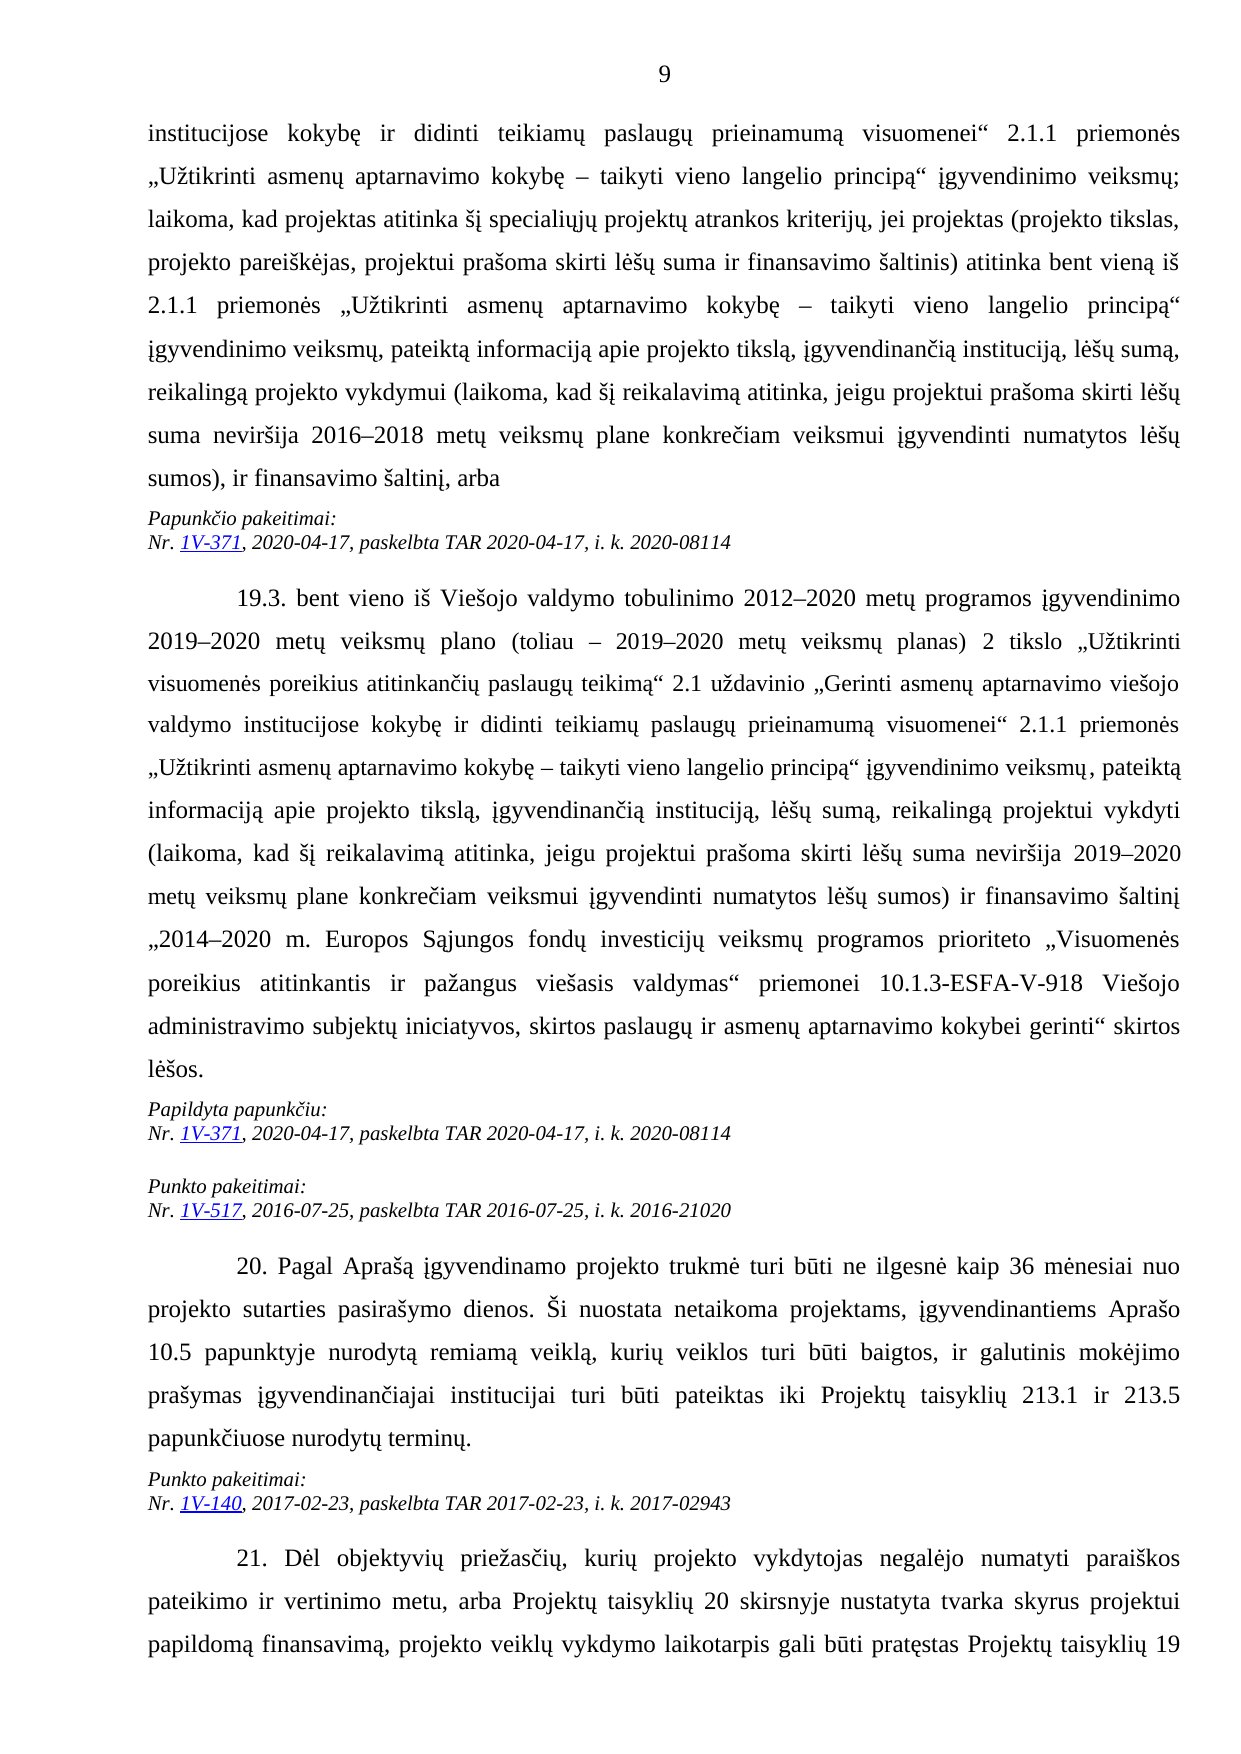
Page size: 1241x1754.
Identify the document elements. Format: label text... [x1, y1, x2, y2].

text 21. Dėl objektyvių priežasčių, kurių projekto vykdytojas negalėjo numatyti paraiškos pateikimo ir vertinimo metu, arba Projektų taisyklių 20 skirsnyje nustatyta tvarka skyrus projektui papildomą finansavimą, projekto veiklų vykdymo laikotarpis gali būti pratęstas Projektų taisyklių 19 [148, 1543, 1181, 1658]
text Papunkčio pakeitimai: [148, 506, 1181, 530]
text 19.3. bent vieno iš Viešojo valdymo tobulinimo 2012–2020 metų programos įgyvendinimo 2019–2020 metų veiksmų plano (toliau – 2019–2020 metų veiksmų planas) 2 tikslo „Užtikrinti visuomenės poreikius atitinkančių paslaugų teikimą“ 2.1 uždavinio „Gerinti asmenų aptarnavimo viešojo valdymo institucijose kokybę ir didinti teikiamų paslaugų prieinamumą visuomenei“ 2.1.1 priemonės „Užtikrinti asmenų aptarnavimo kokybę – taikyti vieno langelio principą“ įgyvendinimo veiksmų, pateiktą informaciją apie projekto tikslą, įgyvendinančią instituciją, lėšų sumą, reikalingą projektui vykdyti (laikoma, kad šį reikalavimą atitinka, jeigu projektui prašoma skirti lėšų suma neviršija 2019–2020 metų veiksmų plane konkrečiam veiksmui įgyvendinti numatytos lėšų sumos) ir finansavimo šaltinį „2014–2020 m. Europos Sąjungos fondų investicijų veiksmų programos prioriteto „Visuomenės poreikius atitinkantis ir pažangus viešasis valdymas“ priemonei 10.1.3-ESFA-V-918 Viešojo administravimo subjektų iniciatyvos, skirtos paslaugų ir asmenų aptarnavimo kokybei gerinti“ skirtos lėšos. [148, 583, 1181, 1083]
text Nr. 1V-371, 2020-04-17, paskelbta TAR 2020-04-17, i. k. 2020-08114 [148, 1121, 1181, 1145]
text Nr. 1V-517, 2016-07-25, paskelbta TAR 2016-07-25, i. k. 2016-21020 [148, 1198, 1181, 1222]
text Punkto pakeitimai: [148, 1466, 1181, 1491]
text Nr. 1V-140, 2017-02-23, paskelbta TAR 2017-02-23, i. k. 2017-02943 [148, 1491, 1181, 1514]
text 20. Pagal Aprašą įgyvendinamo projekto trukmė turi būti ne ilgesnė kaip 36 mėnesiai nuo projekto sutarties pasirašymo dienos. Ši nuostata netaikoma projektams, įgyvendinantiems Aprašo 10.5 papunktyje nurodytą remiamą veiklą, kurių veiklos turi būti baigtos, ir galutinis mokėjimo prašymas įgyvendinančiajai institucijai turi būti pateiktas iki Projektų taisyklių 213.1 ir 213.5 papunkčiuose nurodytų terminų. [148, 1251, 1181, 1452]
text Nr. 1V-371, 2020-04-17, paskelbta TAR 2020-04-17, i. k. 2020-08114 [148, 530, 1181, 554]
text Punkto pakeitimai: [148, 1174, 1181, 1198]
text Papildyta papunkčiu: [148, 1097, 1181, 1121]
text institucijose kokybę ir didinti teikiamų paslaugų prieinamumą visuomenei“ 2.1.1 priemonės „Užtikrinti asmenų aptarnavimo kokybę – taikyti vieno langelio principą“ įgyvendinimo veiksmų; laikoma, kad projektas atitinka šį specialiųjų projektų atrankos kriterijų, jei projektas (projekto tikslas, projekto pareiškėjas, projektui prašoma skirti lėšų suma ir finansavimo šaltinis) atitinka bent vieną iš 2.1.1 priemonės „Užtikrinti asmenų aptarnavimo kokybę – taikyti vieno langelio principą“ įgyvendinimo veiksmų, pateiktą informaciją apie projekto tikslą, įgyvendinančią instituciją, lėšų sumą, reikalingą projekto vykdymui (laikoma, kad šį reikalavimą atitinka, jeigu projektui prašoma skirti lėšų suma neviršija 2016–2018 metų veiksmų plane konkrečiam veiksmui įgyvendinti numatytos lėšų sumos), ir finansavimo šaltinį, arba [148, 118, 1181, 492]
